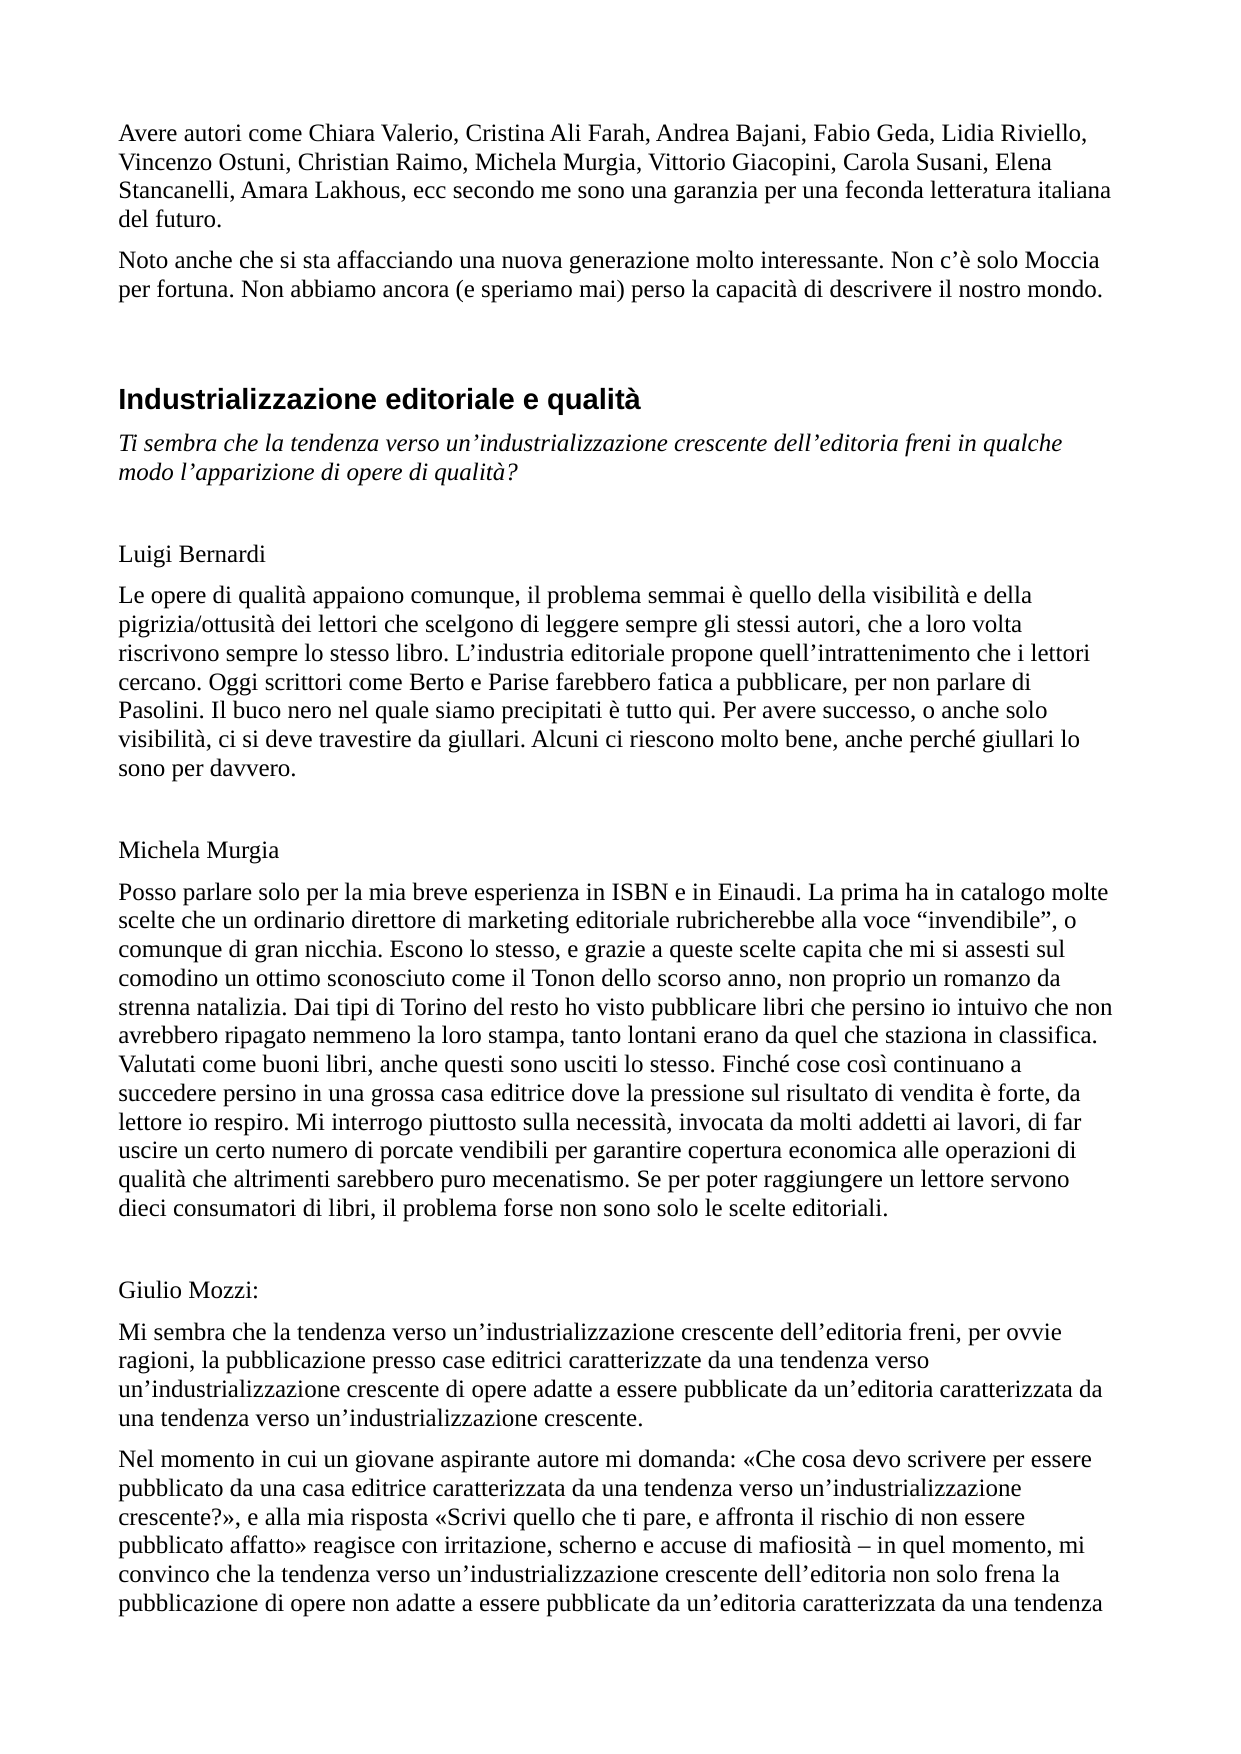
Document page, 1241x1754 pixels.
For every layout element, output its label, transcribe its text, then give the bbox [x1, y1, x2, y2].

text Noto anche che si sta affacciando una nuova generazione molto interessante. Non c’è solo Moccia per fortuna. Non abbiamo ancora (e speriamo mai) perso la capacità di descrivere il nostro mondo. [118, 246, 1122, 303]
text Luigi Bernardi [118, 539, 1122, 568]
subtitle Industrializzazione editoriale e qualità [118, 382, 1122, 415]
text Mi sembra che la tendenza verso un’industrializzazione crescente dell’editoria freni, per ovvie ragioni, la pubblicazione presso case editrici caratterizzate da una tendenza verso un’industrializzazione crescente di opere adatte a essere pubblicate da un’editoria caratterizzata da una tendenza verso un’industrializzazione crescente. [118, 1317, 1122, 1432]
text Nel momento in cui un giovane aspirante autore mi domanda: «Che cosa devo scrivere per essere pubblicato da una casa editrice caratterizzata da una tendenza verso un’industrializzazione crescente?», e alla mia risposta «Scrivi quello che ti pare, e affronta il rischio di non essere pubblicato affatto» reagisce con irritazione, scherno e accuse di mafiosità – in quel momento, mi convinco che la tendenza verso un’industrializzazione crescente dell’editoria non solo frena la pubblicazione di opere non adatte a essere pubblicate da un’editoria caratterizzata da una tendenza [118, 1444, 1122, 1617]
text Giulio Mozzi: [118, 1275, 1122, 1304]
text Le opere di qualità appaiono comunque, il problema semmai è quello della visibilità e della pigrizia/ottusità dei lettori che scelgono di leggere sempre gli stessi autori, che a loro volta riscrivono sempre lo stesso libro. L’industria editoriale propone quell’intrattenimento che i lettori cercano. Oggi scrittori come Berto e Parise farebbero fatica a pubblicare, per non parlare di Pasolini. Il buco nero nel quale siamo precipitati è tutto qui. Per avere successo, o anche solo visibilità, ci si deve travestire da giullari. Alcuni ci riescono molto bene, anche perché giullari lo sono per davvero. [118, 580, 1122, 782]
text Avere autori come Chiara Valerio, Cristina Ali Farah, Andrea Bajani, Fabio Geda, Lidia Riviello, Vincenzo Ostuni, Christian Raimo, Michela Murgia, Vittorio Giacopini, Carola Susani, Elena Stancanelli, Amara Lakhous, ecc secondo me sono una garanzia per una feconda letteratura italiana del futuro. [118, 118, 1122, 233]
text Posso parlare solo per la mia breve esperienza in ISBN e in Einaudi. La prima ha in catalogo molte scelte che un ordinario direttore di marketing editoriale rubricherebbe alla voce “invendibile”, o comunque di gran nicchia. Escono lo stesso, e grazie a queste scelte capita che mi si assesti sul comodino un ottimo sconosciuto come il Tonon dello scorso anno, non proprio un romanzo da strenna natalizia. Dai tipi di Torino del resto ho visto pubblicare libri che persino io intuivo che non avrebbero ripagato nemmeno la loro stampa, tanto lontani erano da quel che staziona in classifica. Valutati come buoni libri, anche questi sono usciti lo stesso. Finché cose così continuano a succedere persino in una grossa casa editrice dove la pressione sul risultato di vendita è forte, da lettore io respiro. Mi interrogo piuttosto sulla necessità, invocata da molti addetti ai lavori, di far uscire un certo numero di porcate vendibili per garantire copertura economica alle operazioni di qualità che altrimenti sarebbero puro mecenatismo. Se per poter raggiungere un lettore servono dieci consumatori di libri, il problema forse non sono solo le scelte editoriali. [118, 877, 1122, 1222]
text Ti sembra che la tendenza verso un’industrializzazione crescente dell’editoria freni in qualche modo l’apparizione di opere di qualità? [118, 428, 1122, 485]
text Michela Murgia [118, 835, 1122, 864]
